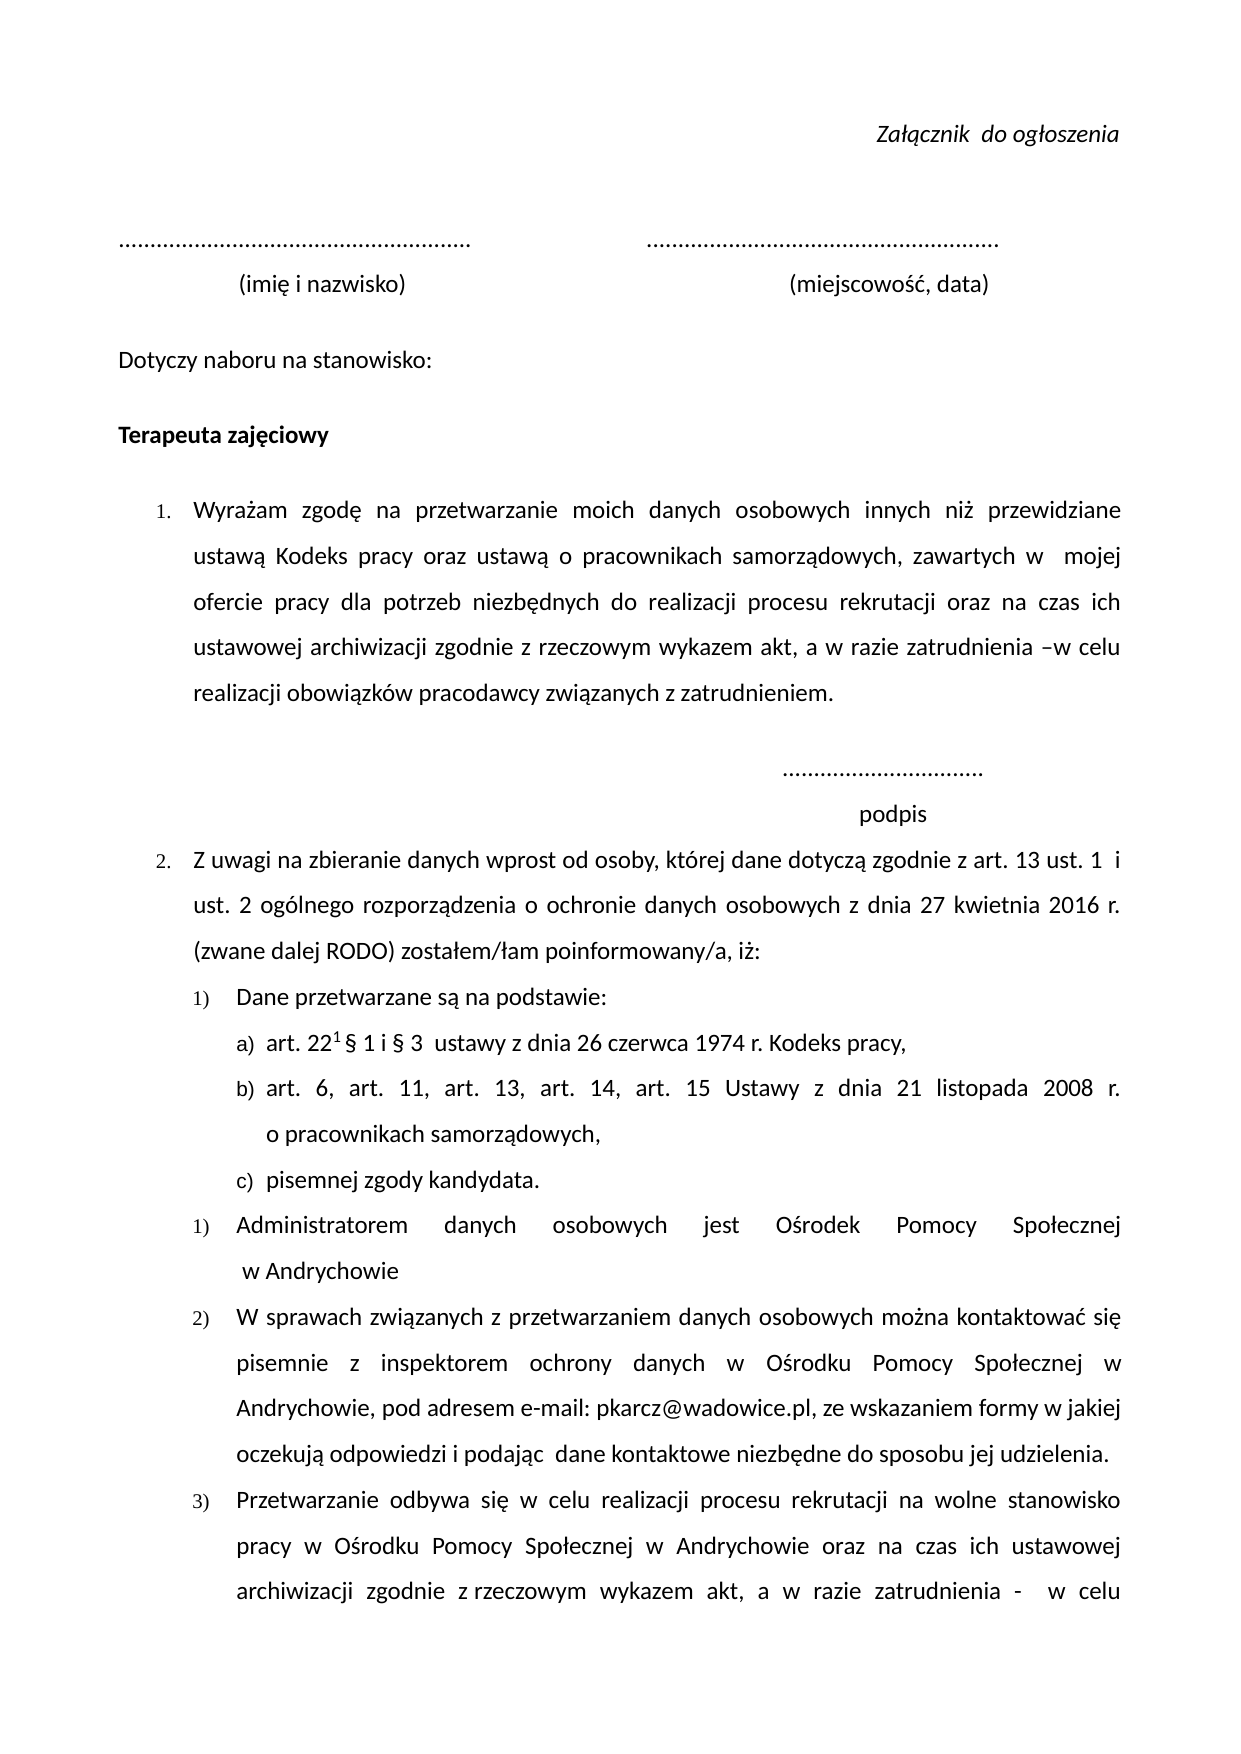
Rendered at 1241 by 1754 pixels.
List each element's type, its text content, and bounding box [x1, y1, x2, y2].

text (imię i nazwisko) (miejscowość, data) [193, 269, 1122, 299]
list Z uwagi na zbieranie danych wprost od osoby, której dane dotyczą zgodnie z art. 13 ust. 1 i ust. 2 ogólnego rozporządzenia o ochronie danych osobowych z dnia 27 kwietnia 2016 r. (zwane dalej RODO) zostałem/łam poinformowany/a, iż: [156, 844, 1122, 966]
list pisemnej zgody kandydata. [236, 1164, 1122, 1194]
list art. 6, art. 11, art. 13, art. 14, art. 15 Ustawy z dnia 21 listopada 2008 r. o pracownikach samorządowych, [236, 1072, 1122, 1149]
text Dotyczy naboru na stanowisko: [118, 344, 1122, 374]
text Terapeuta zajęciowy [118, 419, 1122, 449]
list Przetwarzanie odbywa się w celu realizacji procesu rekrutacji na wolne stanowisko pracy w Ośrodku Pomocy Społecznej w Andrychowie oraz na czas ich ustawowej archiwizacji zgodnie z rzeczowym wykazem akt, a w razie zatrudnienia - w celu [192, 1484, 1122, 1606]
list Administratorem danych osobowych jest Ośrodek Pomocy Społecznej w Andrychowie [192, 1210, 1122, 1286]
list Wyrażam zgodę na przetwarzanie moich danych osobowych innych niż przewidziane ustawą Kodeks pracy oraz ustawą o pracownikach samorządowych, zawartych w mojej ofercie pracy dla potrzeb niezbędnych do realizacji procesu rekrutacji oraz na czas ich ustawowej archiwizacji zgodnie z rzeczowym wykazem akt, a w razie zatrudnienia –w celu realizacji obowiązków pracodawcy związanych z zatrudnieniem. [156, 494, 1122, 708]
text ................................ [711, 752, 1122, 783]
list W sprawach związanych z przetwarzaniem danych osobowych można kontaktować się pisemnie z inspektorem ochrony danych w Ośrodku Pomocy Społecznej w Andrychowie, pod adresem e-mail: pkarcz@wadowice.pl, ze wskazaniem formy w jakiej oczekują odpowiedzi i podając dane kontaktowe niezbędne do sposobu jej udzielenia. [192, 1301, 1122, 1469]
list Dane przetwarzane są na podstawie: [192, 981, 1122, 1012]
text Załącznik do ogłoszenia [118, 118, 1122, 149]
text podpis [268, 798, 1122, 829]
text ........................................................ ........................................................ [118, 223, 1122, 253]
list art. 221 § 1 i § 3 ustawy z dnia 26 czerwca 1974 r. Kodeks pracy, [236, 1027, 1122, 1057]
